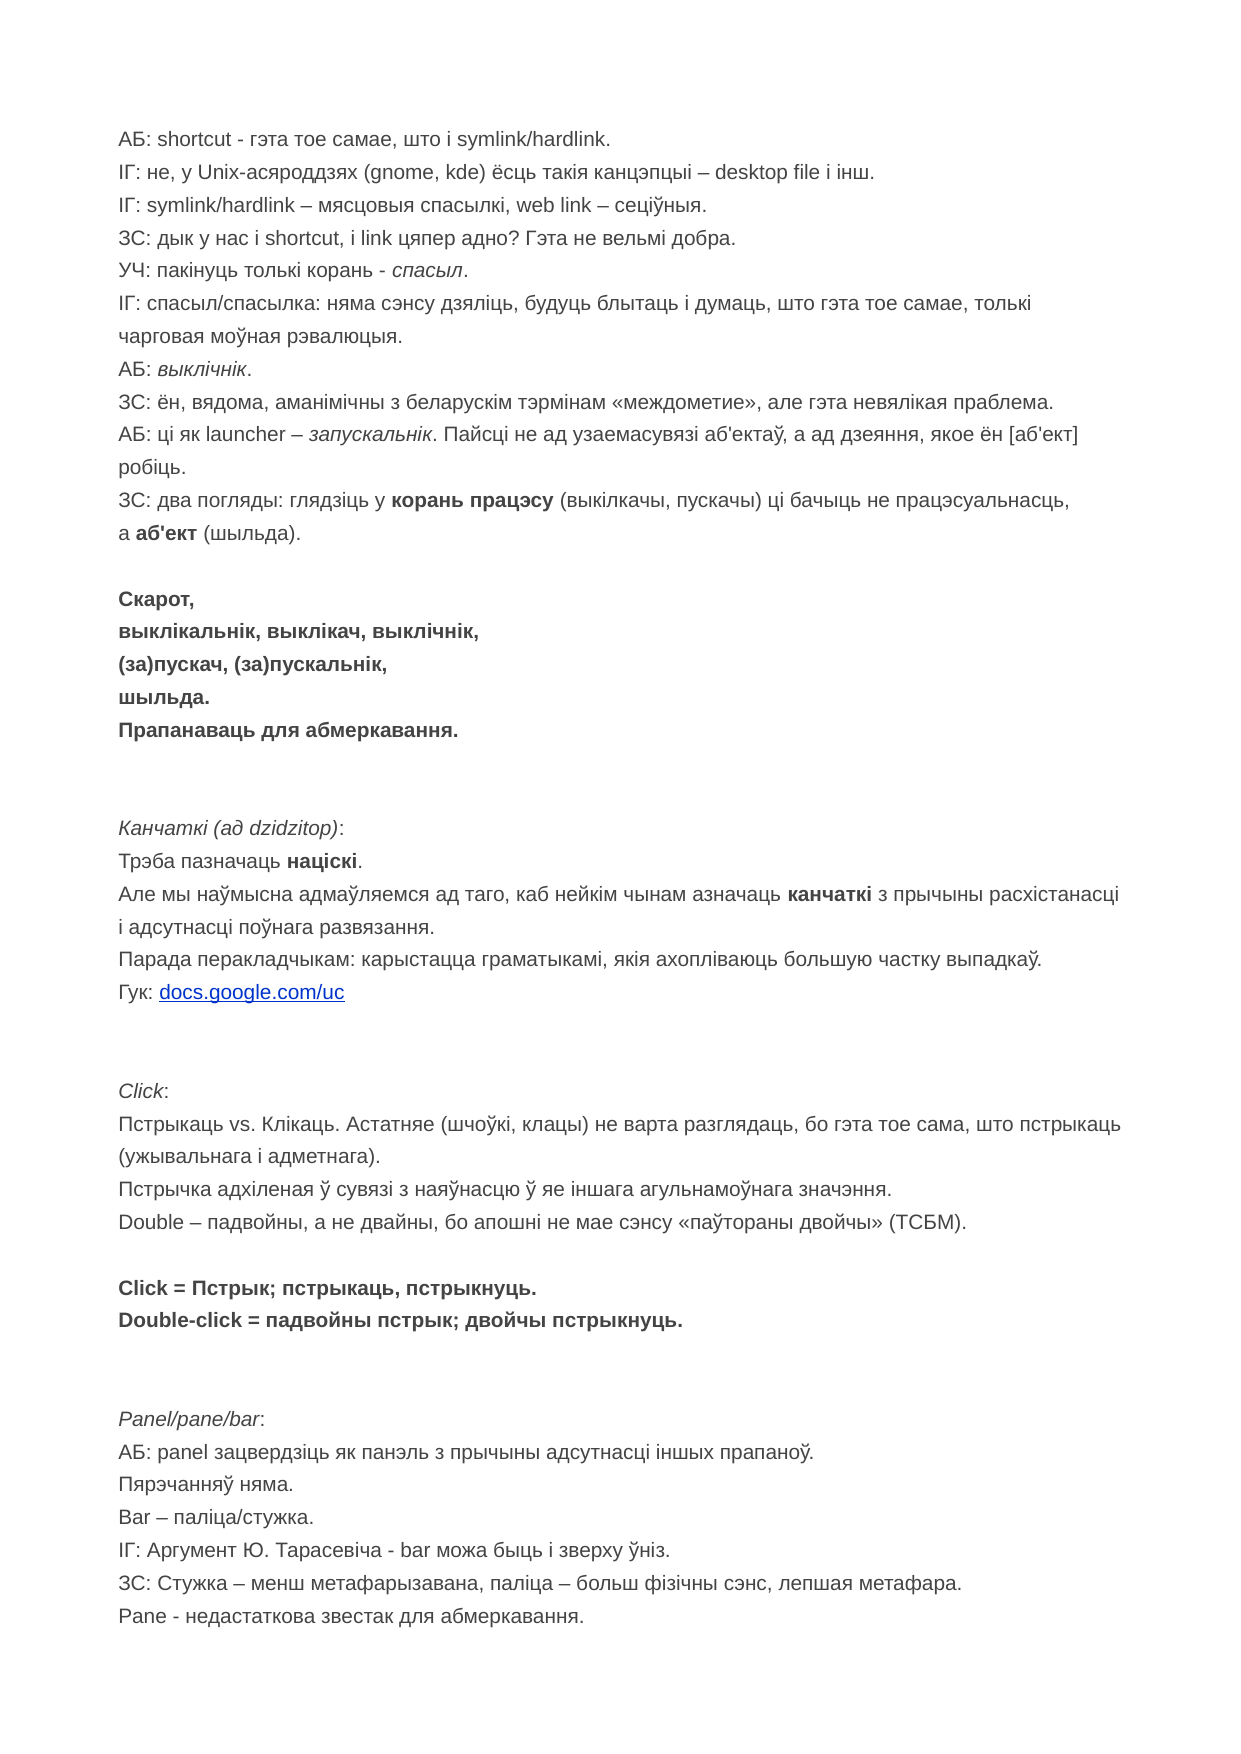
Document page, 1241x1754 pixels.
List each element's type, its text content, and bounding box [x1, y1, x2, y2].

text АБ: shortcut - гэта тое самае, што і symlink/hardlink. ІГ: не, у Unix-асяроддзях (gnome, kde) ёсць такія канцэпцыі – desktop file і інш. ІГ: symlink/hardlink – мясцовыя спасылкі, web link – сеціўныя. ЗС: дык у нас і shortcut, і link цяпер адно? Гэта не вельмі добра. УЧ: пакінуць толькі корань - спасыл. ІГ: спасыл/спасылка: няма сэнсу дзяліць, будуць блытаць і думаць, што гэта тое самае, толькі чарговая моўная рэвалюцыя. АБ: выклічнік. ЗС: ён, вядома, аманімічны з беларускім тэрмінам «междометие», але гэта невялікая праблема. АБ: ці як launcher – запускальнік. Пайсці не ад узаемасувязі аб'ектаў, а ад дзеяння, якое ён [аб'ект] робіць. ЗС: два погляды: глядзіць у корань працэсу (выкілкачы, пускачы) ці бачыць не працэсуальнасць, а аб'ект (шыльда). Скарот, выклікальнік, выклікач, выклічнік, (за)пускач, (за)пускальнік, шыльда. Прапанаваць для абмеркавання. Канчаткі (ад dzidzitop): Трэба пазначаць націскі. Але мы наўмысна адмаўляемся ад таго, каб нейкім чынам азначаць канчаткі з прычыны расхістанасці і адсутнасці поўнага развязання. Парада перакладчыкам: карыстацца граматыкамі, якія ахопліваюць большую частку выпадкаў. Гук: docs.google.com/uc Click: Пстрыкаць vs. Клікаць. Астатняе (шчоўкі, клацы) не варта разглядаць, бо гэта тое сама, што пстрыкаць (ужывальнага і адметнага). Пстрычка адхіленая ў сувязі з наяўнасцю ў яе іншага агульнамоўнага значэння. Double – падвойны, а не двайны, бо апошні не мае сэнсу «паўтораны двойчы» (ТСБМ). Click = Пстрык; пстрыкаць, пстрыкнуць. Double-click = падвойны пстрык; двойчы пстрыкнуць. Panel/pane/bar: АБ: panel зацвердзіць як панэль з прычыны адсутнасці іншых прапаноў. Пярэчанняў няма. Bar – паліца/стужка. ІГ: Аргумент Ю. Тарасевіча - bar можа быць і зверху ўніз. ЗС: Стужка – менш метафарызавана, паліца – больш фізічны сэнс, лепшая метафара. Pane - недастаткова звестак для абмеркавання. [118, 118, 1122, 1627]
